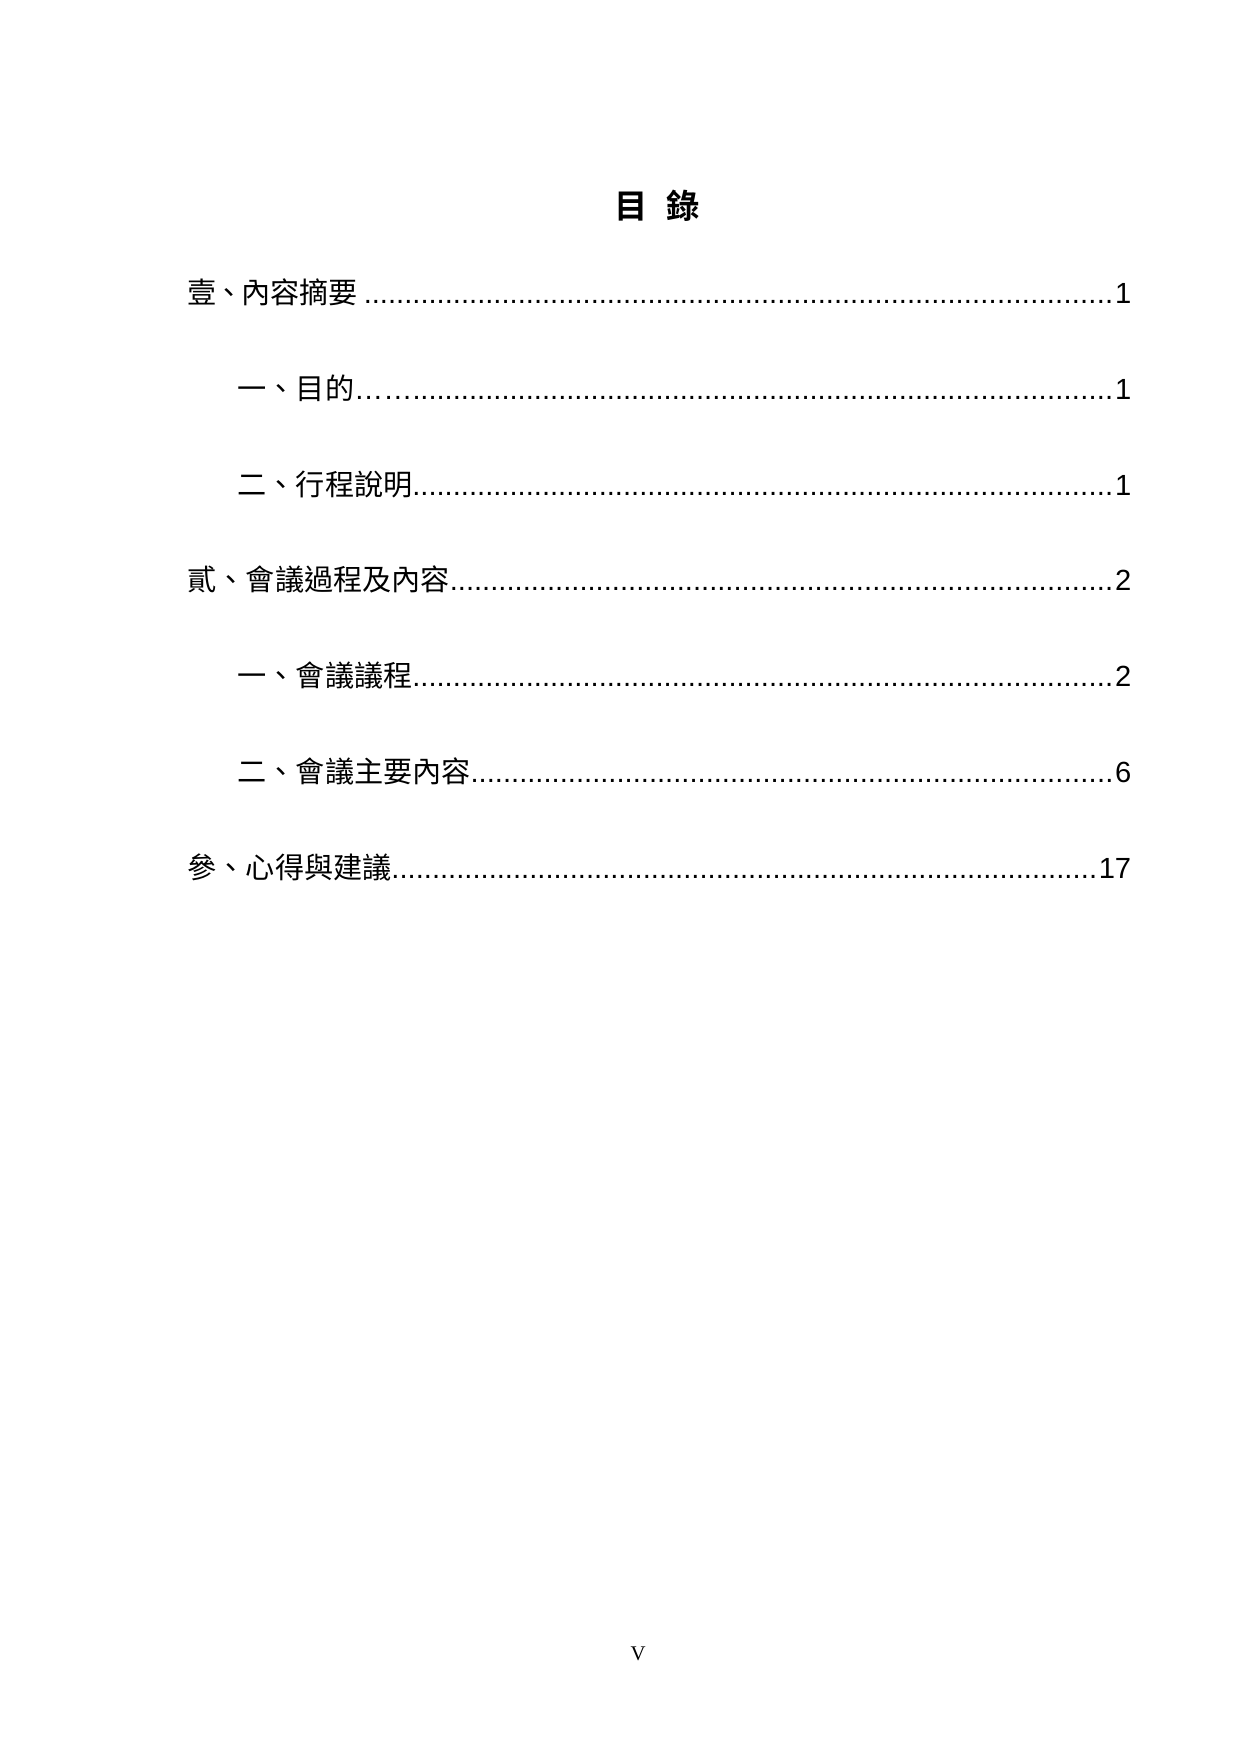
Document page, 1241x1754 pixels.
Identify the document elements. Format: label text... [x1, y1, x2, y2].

text 一、會議議程 2 [237, 636, 1088, 711]
text 二、會議主要內容 6 [237, 732, 1088, 807]
text 二、行程說明 1 [237, 445, 1063, 520]
text 參、心得與建議 17 [187, 828, 1063, 903]
text 貳、會議過程及內容 2 [187, 541, 1063, 616]
text 壹、內容摘要 1 [187, 253, 1063, 328]
text 目 錄 [225, 179, 1088, 228]
text 一、目的……. 1 [237, 349, 1088, 424]
